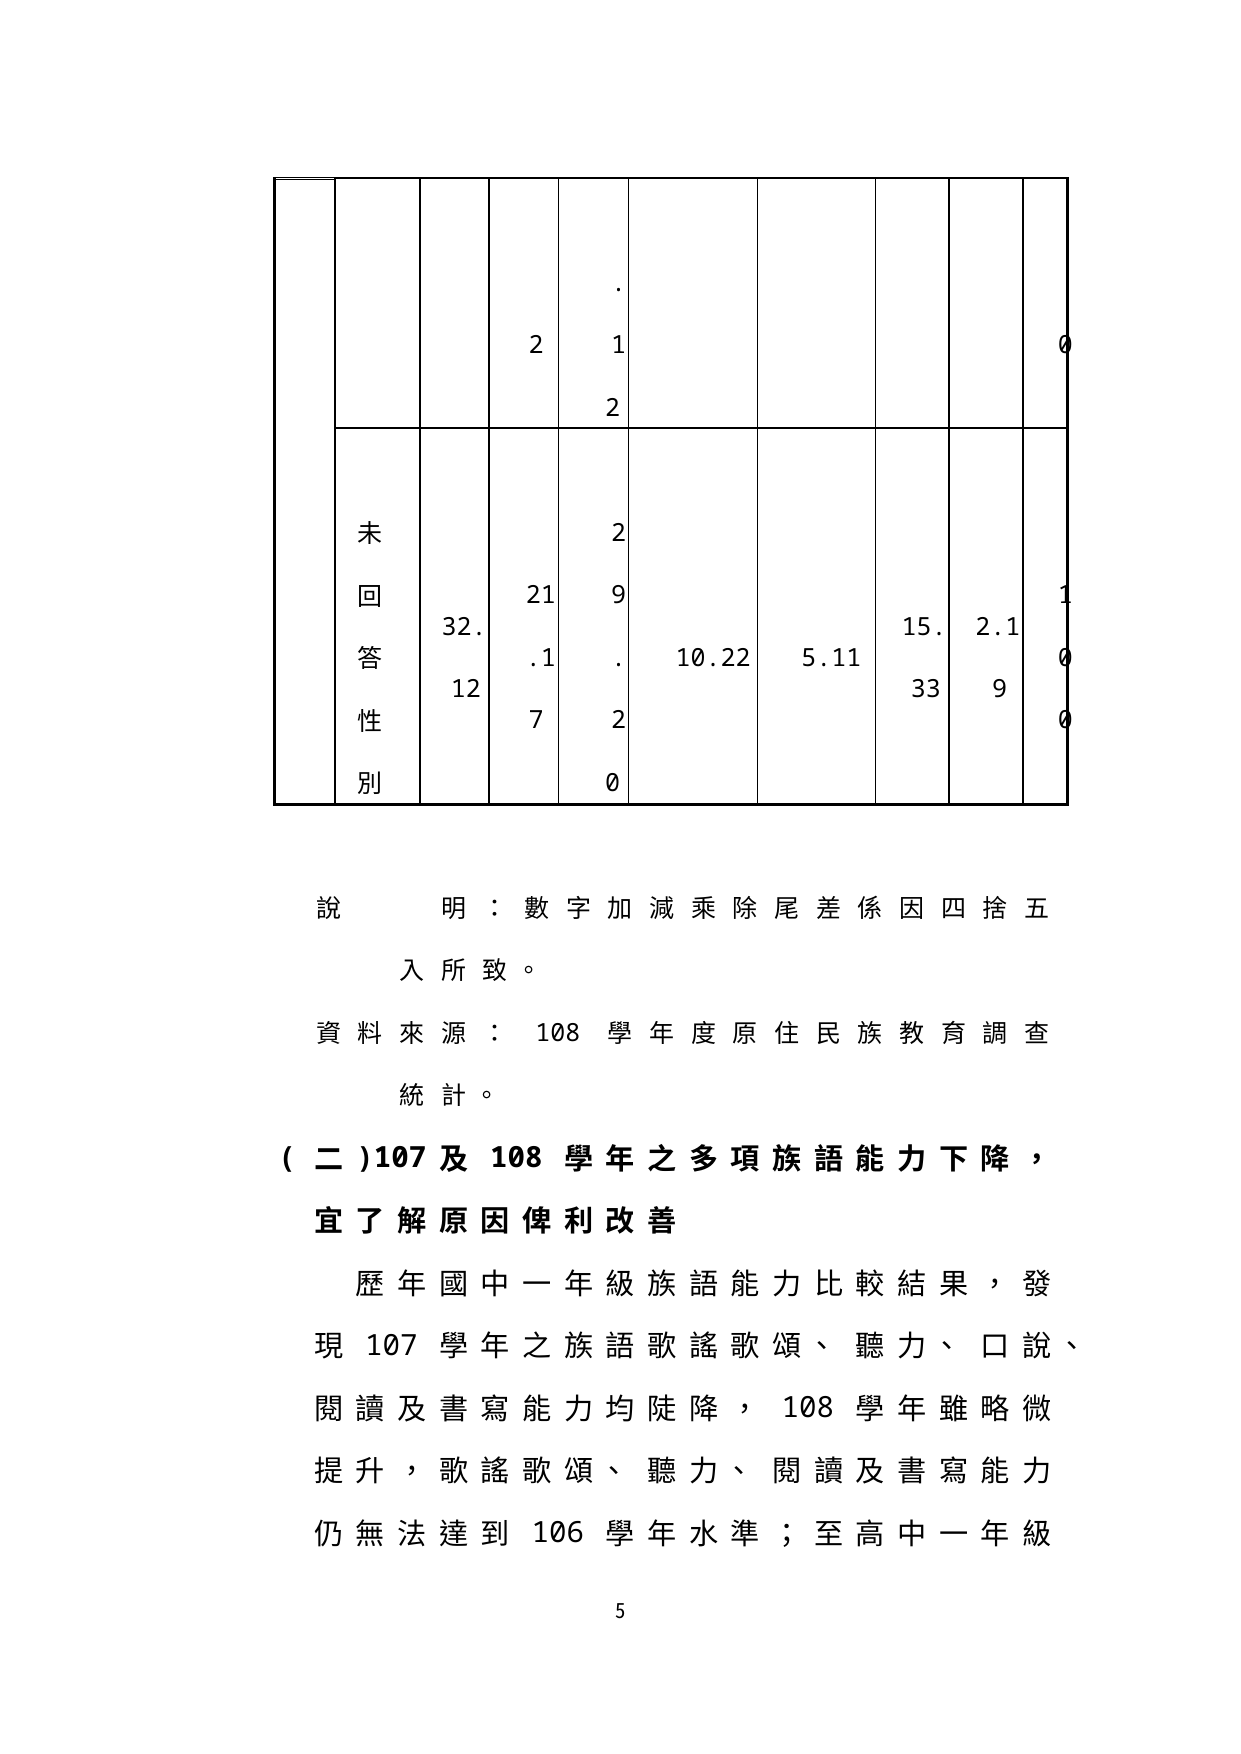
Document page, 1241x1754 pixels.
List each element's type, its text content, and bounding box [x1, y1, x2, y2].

table_cell [876, 179, 948, 427]
table_cell [336, 179, 419, 427]
text 歷年國中一年級族語能力比較結果，發現107學年之族語歌謠歌頌、聽力、口說、閱讀及書寫能力均陡降，108學年雖略微提升，歌謠歌頌、聽力、閱讀及書寫能力仍無法達到106學年水準；至高中一年級部分，107及108學年之族語歌謠歌頌、聽力、閱讀及書寫能力亦均較106學年下降(詳表2)。基於該基金會主要任務包括評析語言政策推動成效，並據以提出具體因應策略，爰允宜了解上開族語能力下降原因，俾妥擬改善策略。 [271, 1240, 1058, 1552]
table_cell [950, 179, 1022, 427]
text 說 明：數字加減乘除尾差係因四捨五入所致。 [271, 865, 1058, 990]
table_cell 高中一年級 [276, 180, 334, 803]
table_cell 5.11 [758, 429, 875, 803]
table_cell 15.33 [876, 429, 948, 803]
table_cell 100 [1024, 429, 1066, 803]
table_cell [421, 179, 488, 427]
table_cell .12 [559, 179, 628, 427]
table_cell 32.12 [421, 429, 488, 803]
table_cell 2.19 [950, 429, 1022, 803]
text 資料來源：108學年度原住民族教育調查統計。 [271, 990, 1058, 1115]
table_cell 100 [1024, 179, 1066, 427]
table_cell 29.20 [559, 429, 628, 803]
table_cell 10.22 [629, 429, 757, 803]
table_cell 未回答性別 [336, 429, 419, 803]
table_cell 2 [490, 179, 558, 427]
table_cell 21.17 [490, 429, 558, 803]
text (二)107及108學年之多項族語能力下降，宜了解原因俾利改善 [242, 1115, 1058, 1240]
table_cell [758, 179, 875, 427]
table_cell [629, 179, 757, 427]
